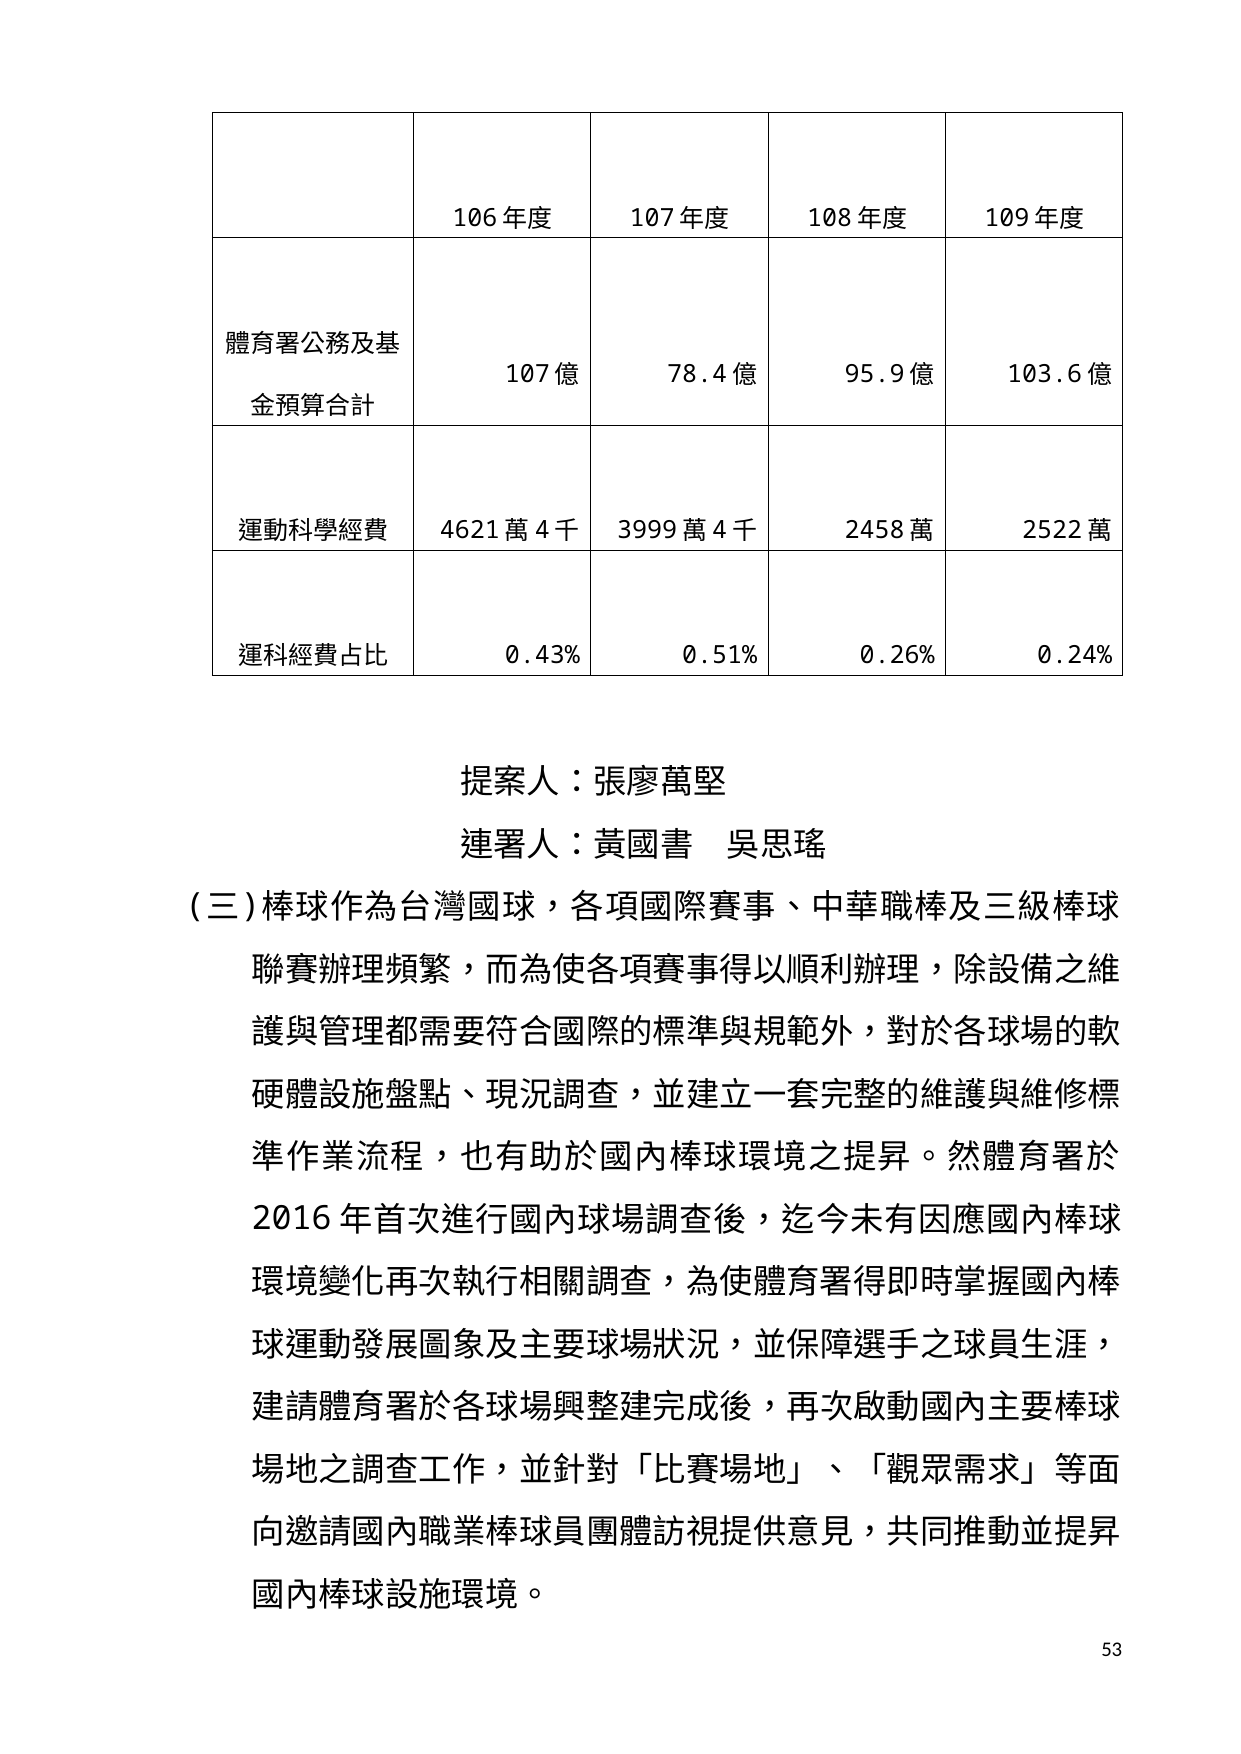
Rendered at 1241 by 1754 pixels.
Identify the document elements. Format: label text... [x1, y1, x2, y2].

table_cell 2458萬 [769, 426, 945, 550]
table_cell 78.4億 [591, 238, 768, 425]
table_cell 3999萬4千 [591, 426, 768, 550]
table_cell 2522萬 [946, 426, 1122, 550]
text 連署人：黃國書 吳思瑤 [460, 800, 1122, 862]
table_header 108年度 [769, 113, 945, 237]
table_header [213, 113, 413, 237]
text 提案人：張廖萬堅 [460, 737, 1122, 800]
table_header 109年度 [946, 113, 1122, 237]
table_cell 0.51% [591, 551, 768, 675]
table_header 107年度 [591, 113, 768, 237]
table_cell 運動科學經費 [213, 426, 413, 550]
text (三)棒球作為台灣國球，各項國際賽事、中華職棒及三級棒球聯賽辦理頻繁，而為使各項賽事得以順利辦理，除設備之維護與管理都需要符合國際的標準與規範外，對於各球場的軟硬體設施盤點、現況調查，並建立一套完整的維護與維修標準作業流程，也有助於國內棒球環境之提昇。然體育署於2016年首次進行國內球場調查後，迄今未有因應國內棒球環境變化再次執行相關調查，為使體育署得即時掌握國內棒球運動發展圖象及主要球場狀況，並保障選手之球員生涯，建請體育署於各球場興整建完成後，再次啟動國內主要棒球場地之調查工作，並針對「比賽場地」、「觀眾需求」等面向邀請國內職業棒球員團體訪視提供意見，共同推動並提昇國內棒球設施環境。 [185, 862, 1122, 1612]
table_cell 103.6億 [946, 238, 1122, 425]
table_cell 體育署公務及基金預算合計 [213, 238, 413, 425]
table_cell 4621萬4千 [414, 426, 590, 550]
table_cell 0.26% [769, 551, 945, 675]
table_cell 95.9億 [769, 238, 945, 425]
table_cell 0.24% [946, 551, 1122, 675]
table_header 106年度 [414, 113, 590, 237]
table_cell 運科經費占比 [213, 551, 413, 675]
table_cell 0.43% [414, 551, 590, 675]
table_cell 107億 [414, 238, 590, 425]
